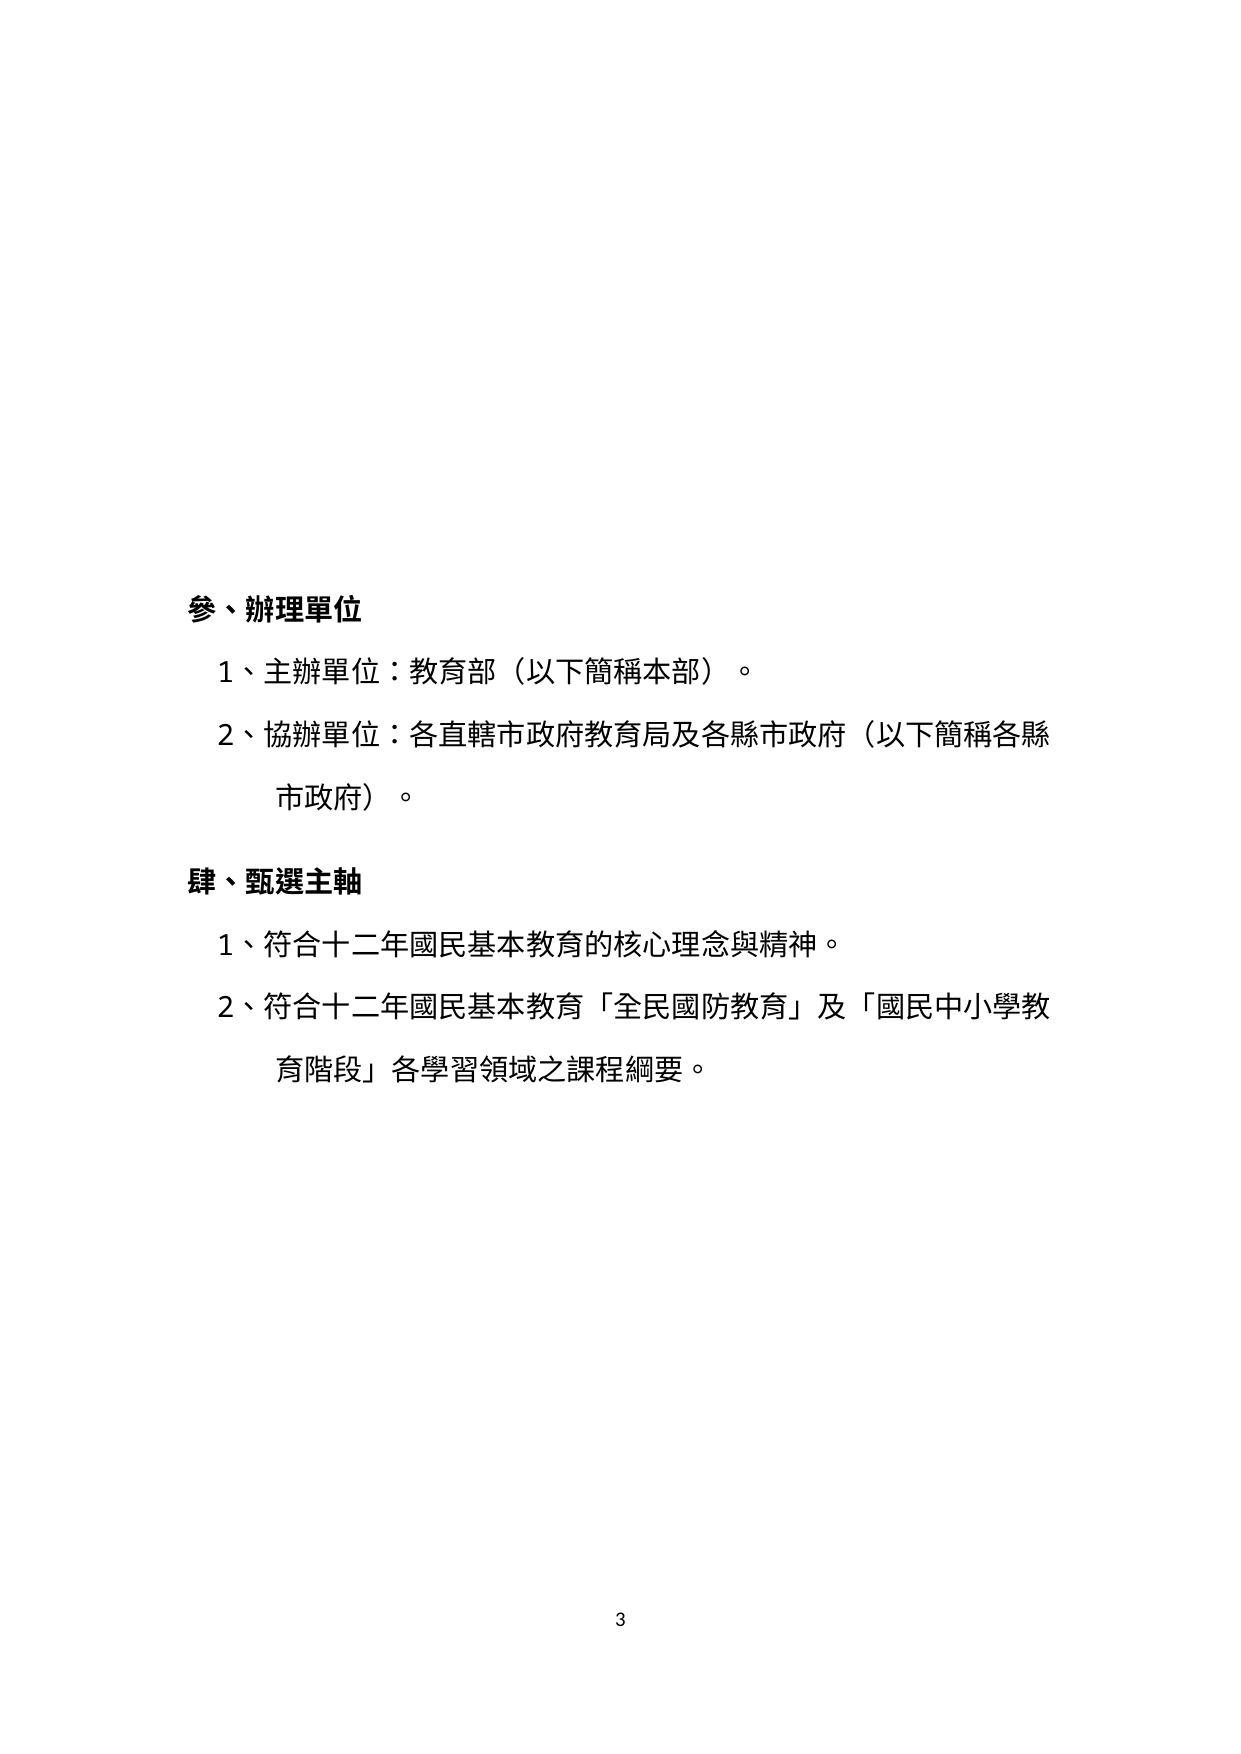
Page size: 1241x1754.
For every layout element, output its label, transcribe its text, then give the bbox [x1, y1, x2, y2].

list 辦理單位 [187, 566, 1053, 629]
list 協辦單位：各直轄市政府教育局及各縣市政府（以下簡稱各縣市政府）。 [217, 691, 1053, 816]
list 符合十二年國民基本教育的核心理念與精神。 [217, 901, 1053, 963]
list 符合十二年國民基本教育「全民國防教育」及「國民中小學教育階段」各學習領域之課程綱要。 [217, 963, 1053, 1088]
list 主辦單位：教育部（以下簡稱本部）。 [217, 629, 1053, 691]
list 甄選主軸 [187, 838, 1053, 901]
